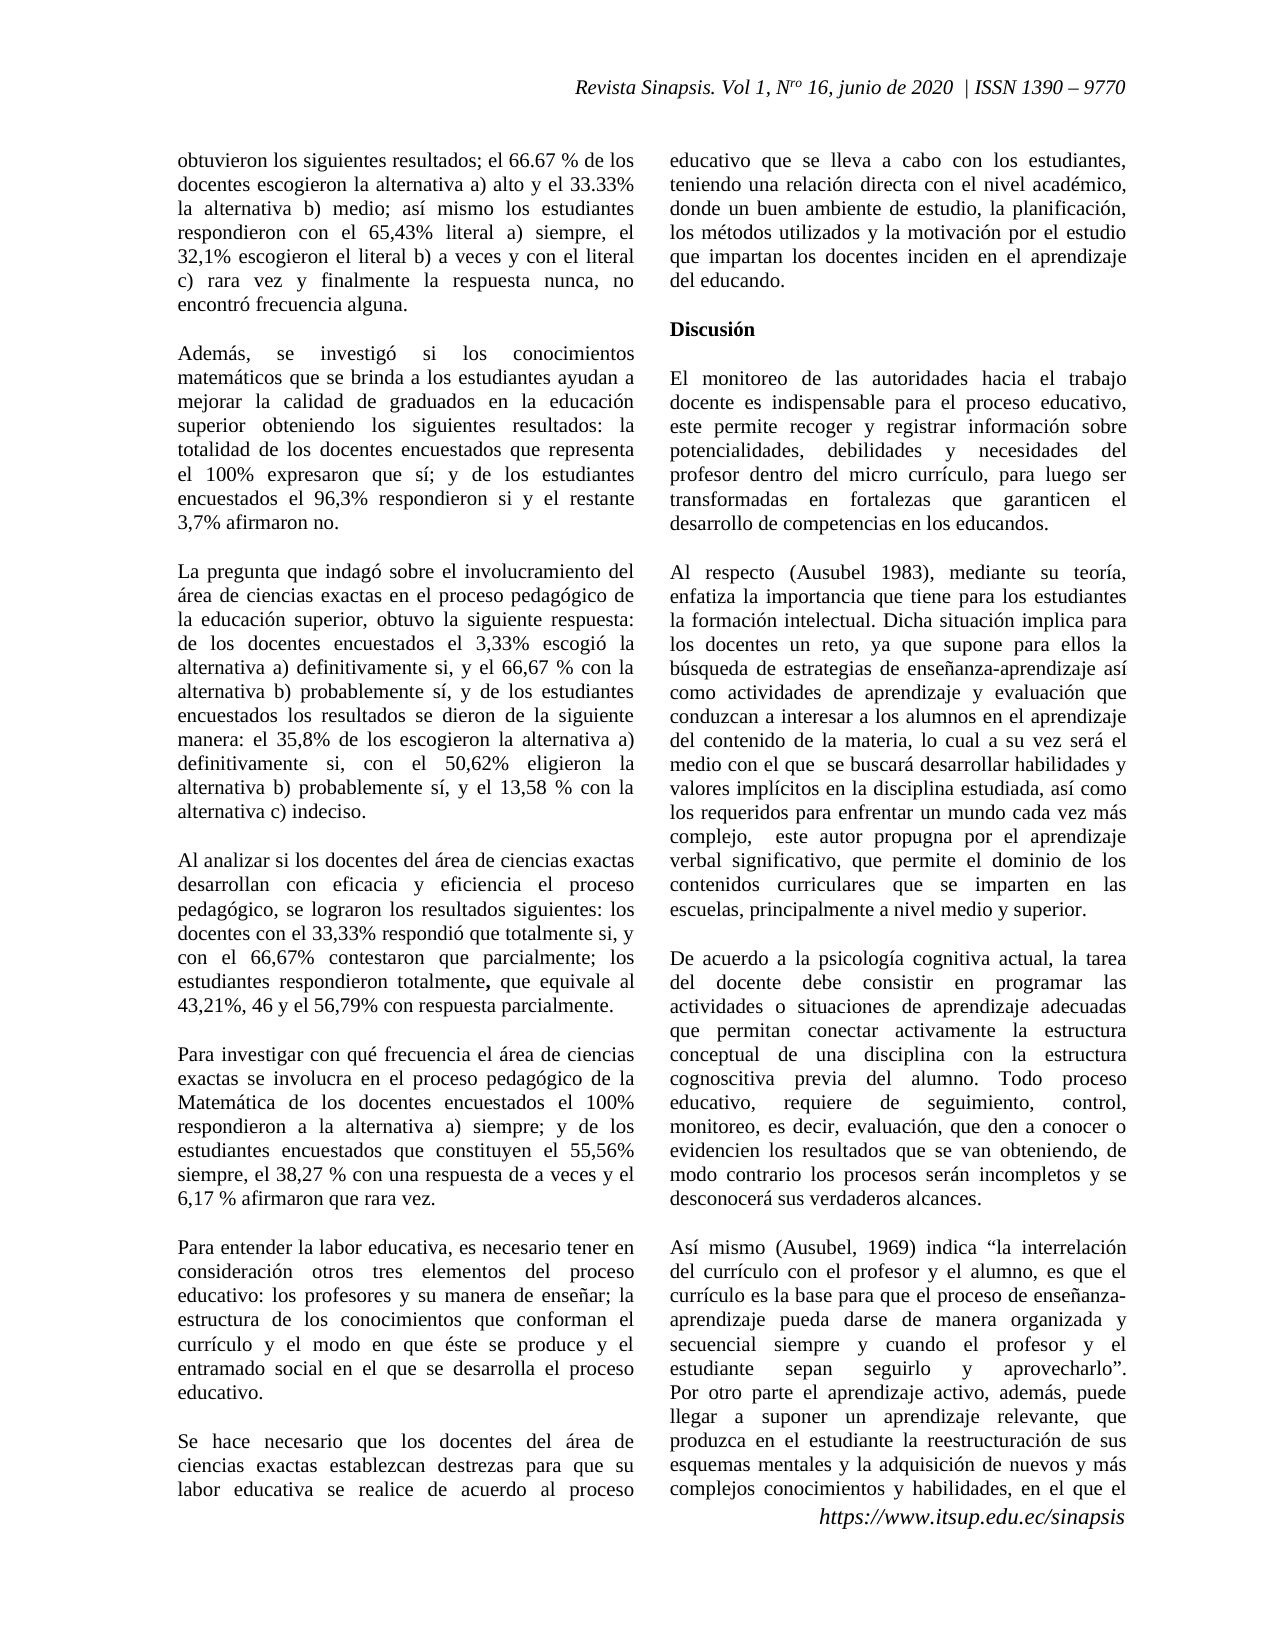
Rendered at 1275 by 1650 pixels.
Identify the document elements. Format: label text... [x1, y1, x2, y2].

text Discusión [669, 317, 1127, 341]
text Se hace necesario que los docentes del área de ciencias exactas establezcan destrezas para que su labor educativa se realice de acuerdo al proceso [177, 1429, 635, 1501]
text Para investigar con qué frecuencia el área de ciencias exactas se involucra en el proceso pedagógico de la Matemática de los docentes encuestados el 100% respondieron a la alternativa a) siempre; y de los estudiantes encuestados que constituyen el 55,56% siempre, el 38,27 % con una respuesta de a veces y el 6,17 % afirmaron que rara vez. [177, 1042, 635, 1210]
text El monitoreo de las autoridades hacia el trabajo docente es indispensable para el proceso educativo, este permite recoger y registrar información sobre potencialidades, debilidades y necesidades del profesor dentro del micro currículo, para luego ser transformadas en fortalezas que garanticen el desarrollo de competencias en los educandos. [669, 366, 1127, 534]
text Para entender la labor educativa, es necesario tener en consideración otros tres elementos del proceso educativo: los profesores y su manera de enseñar; la estructura de los conocimientos que conforman el currículo y el modo en que éste se produce y el entramado social en el que se desarrolla el proceso educativo. [177, 1235, 635, 1404]
text La pregunta que indagó sobre el involucramiento del área de ciencias exactas en el proceso pedagógico de la educación superior, obtuvo la siguiente respuesta: de los docentes encuestados el 3,33% escogió la alternativa a) definitivamente si, y el 66,67 % con la alternativa b) probablemente sí, y de los estudiantes encuestados los resultados se dieron de la siguiente manera: el 35,8% de los escogieron la alternativa a) definitivamente si, con el 50,62% eligieron la alternativa b) probablemente sí, y el 13,58 % con la alternativa c) indeciso. [177, 559, 635, 823]
text obtuvieron los siguientes resultados; el 66.67 % de los docentes escogieron la alternativa a) alto y el 33.33% la alternativa b) medio; así mismo los estudiantes respondieron con el 65,43% literal a) siempre, el 32,1% escogieron el literal b) a veces y con el literal c) rara vez y finalmente la respuesta nunca, no encontró frecuencia alguna. [177, 148, 635, 316]
text educativo que se lleva a cabo con los estudiantes, teniendo una relación directa con el nivel académico, donde un buen ambiente de estudio, la planificación, los métodos utilizados y la motivación por el estudio que impartan los docentes inciden en el aprendizaje del educando. [669, 148, 1127, 292]
text De acuerdo a la psicología cognitiva actual, la tarea del docente debe consistir en programar las actividades o situaciones de aprendizaje adecuadas que permitan conectar activamente la estructura conceptual de una disciplina con la estructura cognoscitiva previa del alumno. Todo proceso educativo, requiere de seguimiento, control, monitoreo, es decir, evaluación, que den a conocer o evidencien los resultados que se van obteniendo, de modo contrario los procesos serán incompletos y se desconocerá sus verdaderos alcances. [669, 946, 1127, 1210]
text Además, se investigó si los conocimientos matemáticos que se brinda a los estudiantes ayudan a mejorar la calidad de graduados en la educación superior obteniendo los siguientes resultados: la totalidad de los docentes encuestados que representa el 100% expresaron que sí; y de los estudiantes encuestados el 96,3% respondieron si y el restante 3,7% afirmaron no. [177, 341, 635, 534]
text Al analizar si los docentes del área de ciencias exactas desarrollan con eficacia y eficiencia el proceso pedagógico, se lograron los resultados siguientes: los docentes con el 33,33% respondió que totalmente si, y con el 66,67% contestaron que parcialmente; los estudiantes respondieron totalmente, que equivale al 43,21%, 46 y el 56,79% con respuesta parcialmente. [177, 848, 635, 1017]
text Así mismo (Ausubel, 1969) indica “la interrelación del currículo con el profesor y el alumno, es que el currículo es la base para que el proceso de enseñanza-aprendizaje pueda darse de manera organizada y secuencial siempre y cuando el profesor y el estudiante sepan seguirlo y aprovecharlo”. Por otro parte el aprendizaje activo, además, puede llegar a suponer un aprendizaje relevante, que produzca en el estudiante la reestructuración de sus esquemas mentales y la adquisición de nuevos y más complejos conocimientos y habilidades, en el que el [669, 1235, 1127, 1500]
text Al respecto (Ausubel 1983), mediante su teoría, enfatiza la importancia que tiene para los estudiantes la formación intelectual. Dicha situación implica para los docentes un reto, ya que supone para ellos la búsqueda de estrategias de enseñanza-aprendizaje así como actividades de aprendizaje y evaluación que conduzcan a interesar a los alumnos en el aprendizaje del contenido de la materia, lo cual a su vez será el medio con el que se buscará desarrollar habilidades y valores implícitos en la disciplina estudiada, así como los requeridos para enfrentar un mundo cada vez más complejo, este autor propugna por el aprendizaje verbal significativo, que permite el dominio de los contenidos curriculares que se imparten en las escuelas, principalmente a nivel medio y superior. [669, 559, 1127, 921]
